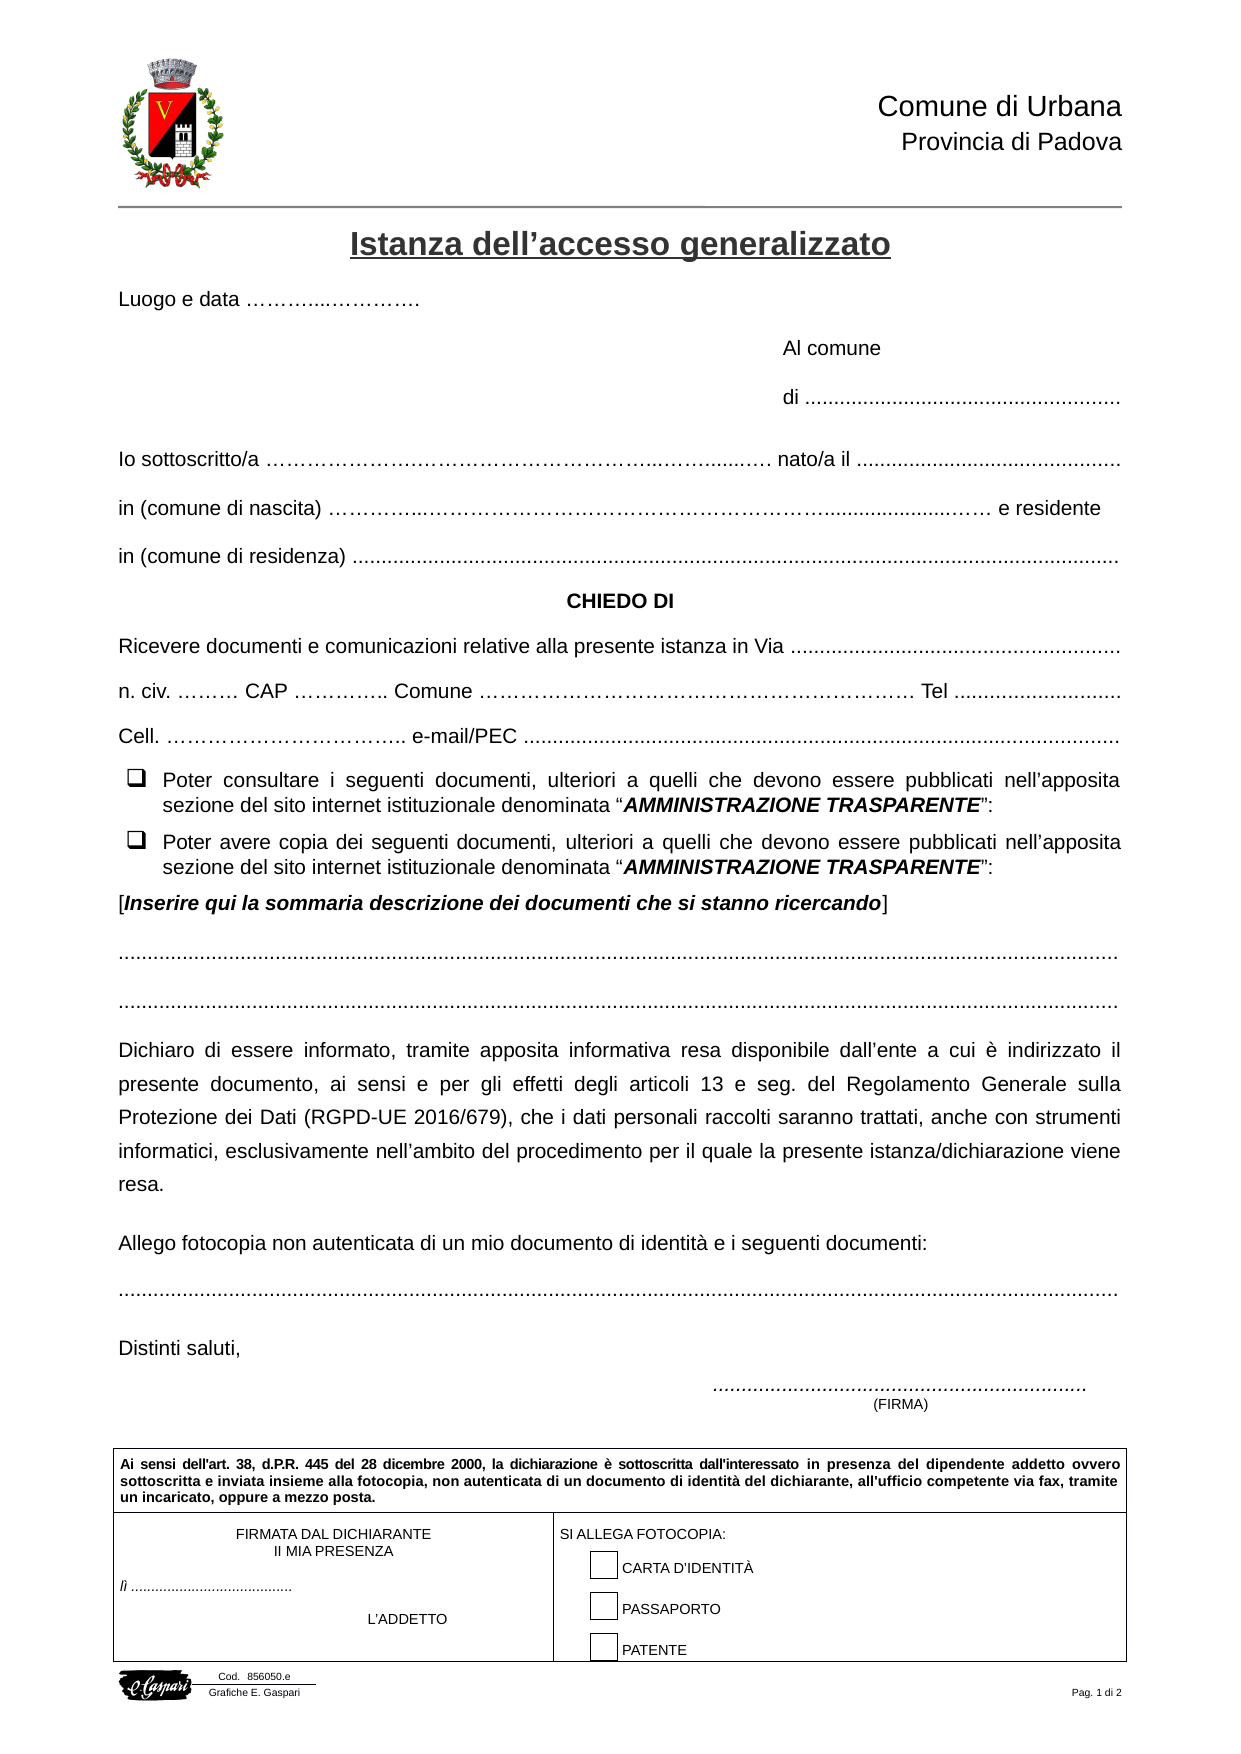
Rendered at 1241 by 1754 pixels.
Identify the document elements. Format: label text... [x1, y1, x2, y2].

text Dichiaro di essere informato, tramite apposita informativa resa disponibile dall’ente a cui è indirizzato il presente documento, ai sensi e per gli effetti degli articoli 13 e seg. del Regolamento Generale sulla Protezione dei Dati (RGPD-UE 2016/679), che i dati personali raccolti saranno trattati, anche con strumenti informatici, esclusivamente nell’ambito del procedimento per il quale la presente istanza/dichiarazione viene resa. [118, 1038, 1122, 1196]
picture [118, 1669, 192, 1701]
text Cell. …………………………….. e-mail/PEC [118, 723, 1122, 747]
text Allego fotocopia non autenticata di un mio documento di identità e i seguenti documenti: [118, 1231, 1122, 1255]
text Al comune [783, 336, 1122, 360]
text Provincia di Padova [224, 127, 1122, 156]
table_header Ai sensi dell'art. 38, d.P.R. 445 del 28 dicembre 2000, la dichiarazione è sottoscritta dall'interessato in presenza del dipendente addetto ovvero sottoscritta e inviata insieme alla fotocopia, non autenticata di un documento di identità del dichiarante, all'ufficio competente via fax, tramite un incaricato, oppure a mezzo posta. [114, 1449, 1126, 1512]
subtitle Istanza dell’accesso generalizzato [118, 224, 1122, 262]
picture [122, 58, 224, 189]
text in (comune di residenza) [118, 544, 1122, 568]
text Luogo e data ………....…………. [118, 287, 1122, 311]
text in (comune di nascita) …………...…………………………………………………......................…… e residente [118, 495, 1122, 519]
table_cell SI ALLEGA FOTOCOPIA: CARTA D’IDENTITÀ PASSAPORTO PATENTE [554, 1513, 1126, 1661]
text di [783, 385, 1122, 409]
text ................................................................. [679, 1372, 1122, 1396]
table_cell FIRMATA DAL DICHIARANTE II MIA PRESENZA lì ........................................ L’ADDETTO [114, 1513, 553, 1661]
list Poter consultare i seguenti documenti, ulteriori a quelli che devono essere pubblicati nell’apposita sezione del sito internet istituzionale denominata “AMMINISTRAZIONE TRASPARENTE”: [125, 768, 1122, 817]
text n. civ. ……… CAP ………….. Comune ……………………………………………………… Tel [118, 679, 1122, 703]
text Distinti saluti, [118, 1335, 1122, 1359]
list Poter avere copia dei seguenti documenti, ulteriori a quelli che devono essere pubblicati nell’apposita sezione del sito internet istituzionale denominata “AMMINISTRAZIONE TRASPARENTE”: [125, 830, 1122, 879]
text (FIRMA) [679, 1396, 1122, 1413]
text Ricevere documenti e comunicazioni relative alla presente istanza in Via [118, 634, 1122, 658]
text Comune di Urbana [224, 89, 1122, 122]
text [Inserire qui la sommaria descrizione dei documenti che si stanno ricercando] [118, 891, 1122, 915]
text Io sottoscritto/a ………………….……………………………...…….......…. nato/a il [118, 446, 1122, 470]
text CHIEDO DI [118, 589, 1122, 613]
